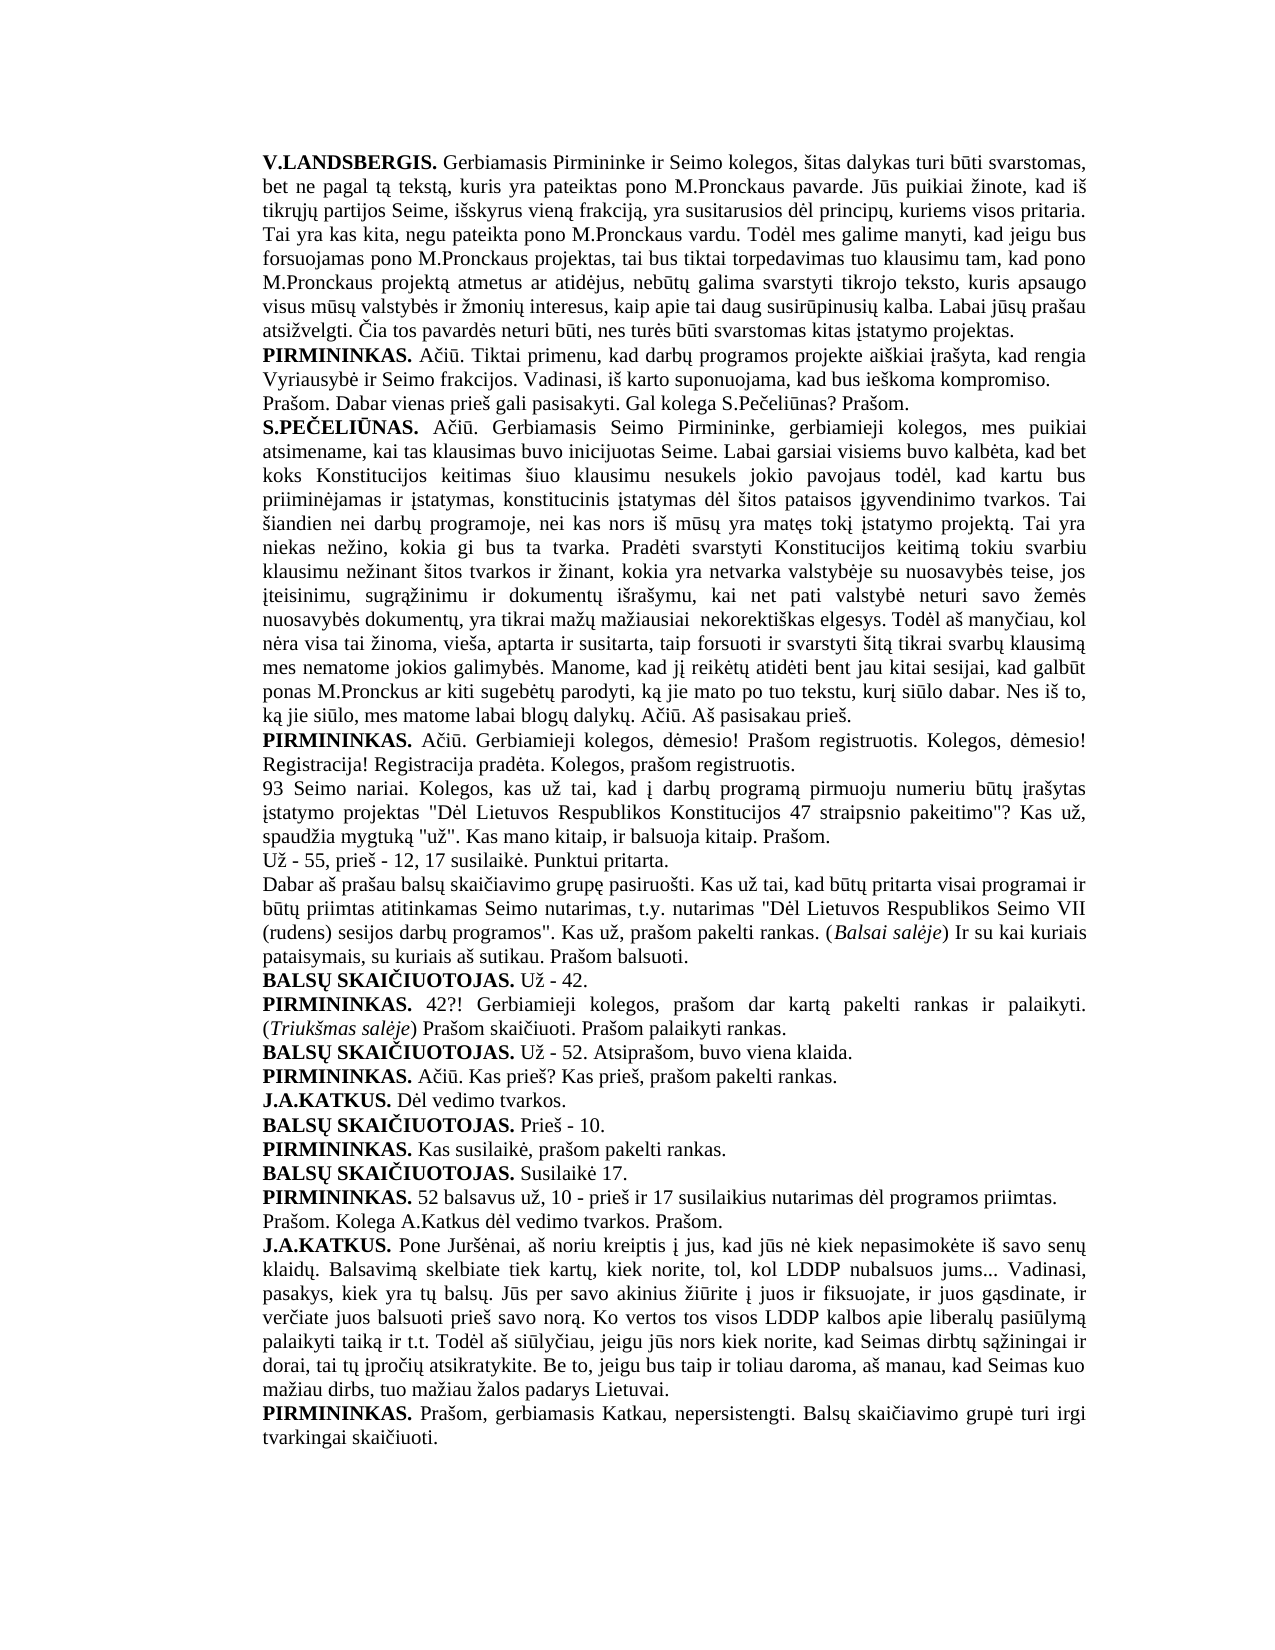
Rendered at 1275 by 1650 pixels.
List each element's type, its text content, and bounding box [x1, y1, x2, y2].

text PIRMININKAS. 42?! Gerbiamieji kolegos, prašom dar kartą pakelti rankas ir palaikyti. (Triukšmas salėje) Prašom skaičiuoti. Prašom palaikyti rankas. [262, 992, 1087, 1040]
text BALSŲ SKAIČIUOTOJAS. Prieš - 10. [262, 1112, 1087, 1137]
text Prašom. Kolega A.Katkus dėl vedimo tvarkos. Prašom. [262, 1209, 1087, 1233]
text PIRMININKAS. Prašom, gerbiamasis Katkau, nepersistengti. Balsų skaičiavimo grupė turi irgi tvarkingai skaičiuoti. [262, 1401, 1087, 1449]
text V.LANDSBERGIS. Gerbiamasis Pirmininke ir Seimo kolegos, šitas dalykas turi būti svarstomas, bet ne pagal tą tekstą, kuris yra pateiktas pono M.Pronckaus pavarde. Jūs puikiai žinote, kad iš tikrųjų partijos Seime, išskyrus vieną frakciją, yra susitarusios dėl principų, kuriems visos pritaria. Tai yra kas kita, negu pateikta pono M.Pronckaus vardu. Todėl mes galime manyti, kad jeigu bus forsuojamas pono M.Pronckaus projektas, tai bus tiktai torpedavimas tuo klausimu tam, kad pono M.Pronckaus projektą atmetus ar atidėjus, nebūtų galima svarstyti tikrojo teksto, kuris apsaugo visus mūsų valstybės ir žmonių interesus, kaip apie tai daug susirūpinusių kalba. Labai jūsų prašau atsižvelgti. Čia tos pavardės neturi būti, nes turės būti svarstomas kitas įstatymo projektas. [262, 150, 1087, 342]
text PIRMININKAS. Kas susilaikė, prašom pakelti rankas. [262, 1137, 1087, 1161]
text J.A.KATKUS. Dėl vedimo tvarkos. [262, 1088, 1087, 1112]
text PIRMININKAS. Ačiū. Kas prieš? Kas prieš, prašom pakelti rankas. [262, 1064, 1087, 1088]
text S.PEČELIŪNAS. Ačiū. Gerbiamasis Seimo Pirmininke, gerbiamieji kolegos, mes puikiai atsimename, kai tas klausimas buvo inicijuotas Seime. Labai garsiai visiems buvo kalbėta, kad bet koks Konstitucijos keitimas šiuo klausimu nesukels jokio pavojaus todėl, kad kartu bus priiminėjamas ir įstatymas, konstitucinis įstatymas dėl šitos pataisos įgyvendinimo tvarkos. Tai šiandien nei darbų programoje, nei kas nors iš mūsų yra matęs tokį įstatymo projektą. Tai yra niekas nežino, kokia gi bus ta tvarka. Pradėti svarstyti Konstitucijos keitimą tokiu svarbiu klausimu nežinant šitos tvarkos ir žinant, kokia yra netvarka valstybėje su nuosavybės teise, jos įteisinimu, sugrąžinimu ir dokumentų išrašymu, kai net pati valstybė neturi savo žemės nuosavybės dokumentų, yra tikrai mažų mažiausiai nekorektiškas elgesys. Todėl aš manyčiau, kol nėra visa tai žinoma, vieša, aptarta ir susitarta, taip forsuoti ir svarstyti šitą tikrai svarbų klausimą mes nematome jokios galimybės. Manome, kad jį reikėtų atidėti bent jau kitai sesijai, kad galbūt ponas M.Pronckus ar kiti sugebėtų parodyti, ką jie mato po tuo tekstu, kurį siūlo dabar. Nes iš to, ką jie siūlo, mes matome labai blogų dalykų. Ačiū. Aš pasisakau prieš. [262, 415, 1087, 727]
text BALSŲ SKAIČIUOTOJAS. Susilaikė 17. [262, 1161, 1087, 1185]
text Prašom. Dabar vienas prieš gali pasisakyti. Gal kolega S.Pečeliūnas? Prašom. [262, 391, 1087, 415]
text Dabar aš prašau balsų skaičiavimo grupę pasiruošti. Kas už tai, kad būtų pritarta visai programai ir būtų priimtas atitinkamas Seimo nutarimas, t.y. nutarimas "Dėl Lietuvos Respublikos Seimo VII (rudens) sesijos darbų programos". Kas už, prašom pakelti rankas. (Balsai salėje) Ir su kai kuriais pataisymais, su kuriais aš sutikau. Prašom balsuoti. [262, 872, 1087, 968]
text BALSŲ SKAIČIUOTOJAS. Už - 52. Atsiprašom, buvo viena klaida. [262, 1040, 1087, 1064]
text PIRMININKAS. Ačiū. Tiktai primenu, kad darbų programos projekte aiškiai įrašyta, kad rengia Vyriausybė ir Seimo frakcijos. Vadinasi, iš karto suponuojama, kad bus ieškoma kompromiso. [262, 342, 1087, 391]
text J.A.KATKUS. Pone Juršėnai, aš noriu kreiptis į jus, kad jūs nė kiek nepasimokėte iš savo senų klaidų. Balsavimą skelbiate tiek kartų, kiek norite, tol, kol LDDP nubalsuos jums... Vadinasi, pasakys, kiek yra tų balsų. Jūs per savo akinius žiūrite į juos ir fiksuojate, ir juos gąsdinate, ir verčiate juos balsuoti prieš savo norą. Ko vertos tos visos LDDP kalbos apie liberalų pasiūlymą palaikyti taiką ir t.t. Todėl aš siūlyčiau, jeigu jūs nors kiek norite, kad Seimas dirbtų sąžiningai ir dorai, tai tų įpročių atsikratykite. Be to, jeigu bus taip ir toliau daroma, aš manau, kad Seimas kuo mažiau dirbs, tuo mažiau žalos padarys Lietuvai. [262, 1233, 1087, 1401]
text PIRMININKAS. 52 balsavus už, 10 - prieš ir 17 susilaikius nutarimas dėl programos priimtas. [262, 1185, 1087, 1209]
text PIRMININKAS. Ačiū. Gerbiamieji kolegos, dėmesio! Prašom registruotis. Kolegos, dėmesio! Registracija! Registracija pradėta. Kolegos, prašom registruotis. [262, 727, 1087, 776]
text BALSŲ SKAIČIUOTOJAS. Už - 42. [262, 968, 1087, 992]
text Už - 55, prieš - 12, 17 susilaikė. Punktui pritarta. [262, 848, 1087, 872]
text 93 Seimo nariai. Kolegos, kas už tai, kad į darbų programą pirmuoju numeriu būtų įrašytas įstatymo projektas "Dėl Lietuvos Respublikos Konstitucijos 47 straipsnio pakeitimo"? Kas už, spaudžia mygtuką "už". Kas mano kitaip, ir balsuoja kitaip. Prašom. [262, 776, 1087, 848]
